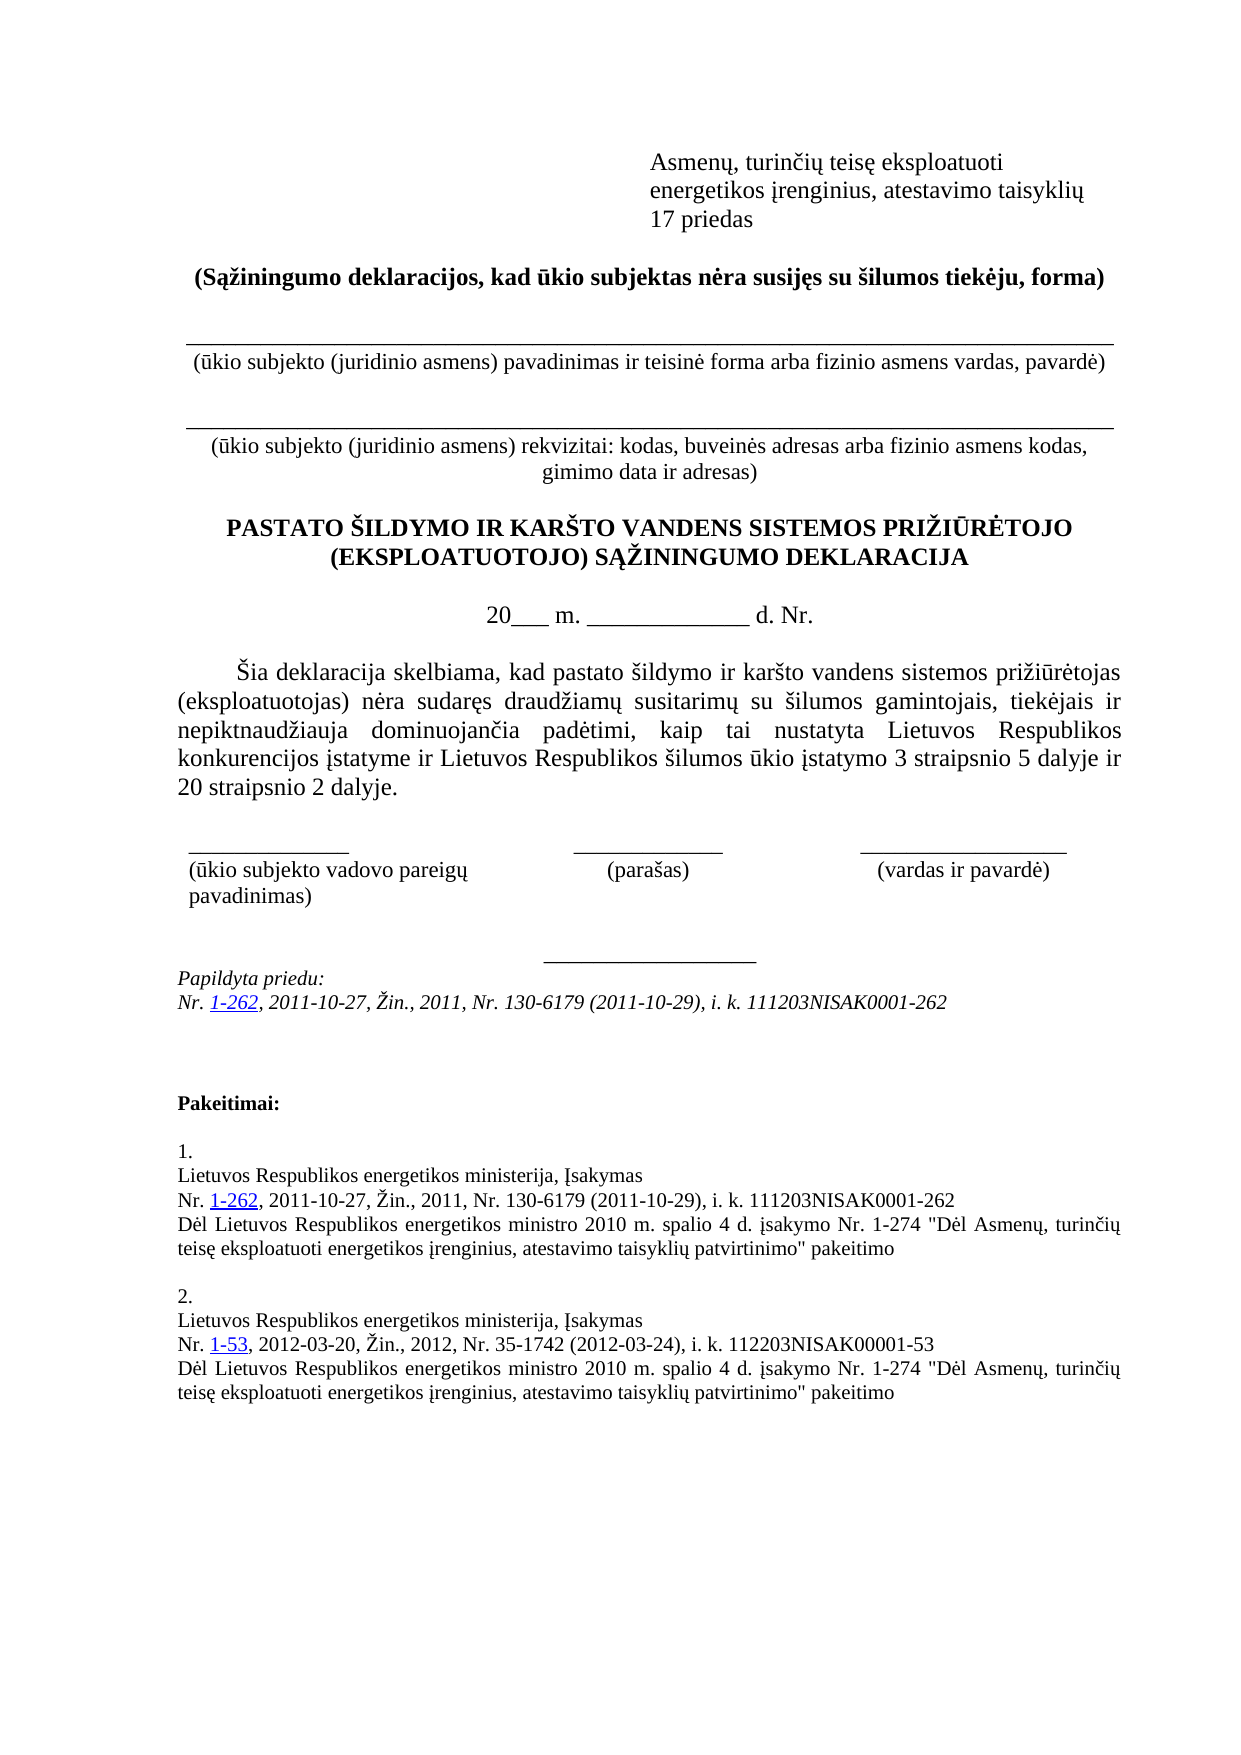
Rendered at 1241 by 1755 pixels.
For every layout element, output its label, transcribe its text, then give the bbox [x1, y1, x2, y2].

text Papildyta priedu: [177, 966, 1122, 990]
text Pakeitimai: [177, 1091, 1122, 1115]
text Nr. 1-53, 2012-03-20, Žin., 2012, Nr. 35-1742 (2012-03-24), i. k. 112203NISAK00001-53 [177, 1332, 1122, 1356]
table_header __________________ (vardas ir pavardė) [805, 830, 1122, 909]
text Dėl Lietuvos Respublikos energetikos ministro 2010 m. spalio 4 d. įsakymo Nr. 1-274 "Dėl Asmenų, turinčių teisę eksploatuoti energetikos įrenginius, atestavimo taisyklių patvirtinimo" pakeitimo [177, 1212, 1122, 1260]
text _________________ [177, 937, 1122, 966]
text Dėl Lietuvos Respublikos energetikos ministro 2010 m. spalio 4 d. įsakymo Nr. 1-274 "Dėl Asmenų, turinčių teisę eksploatuoti energetikos įrenginius, atestavimo taisyklių patvirtinimo" pakeitimo [177, 1356, 1122, 1404]
text (Sąžiningumo deklaracijos, kad ūkio subjektas nėra susijęs su šilumos tiekėju, forma) [177, 262, 1122, 291]
text Nr. 1-262, 2011-10-27, Žin., 2011, Nr. 130-6179 (2011-10-29), i. k. 111203NISAK0001-262 [177, 990, 1122, 1014]
text 17 priedas [649, 204, 1122, 233]
text 20___ m. _____________ d. Nr. [177, 600, 1122, 628]
text Lietuvos Respublikos energetikos ministerija, Įsakymas [177, 1163, 1122, 1187]
text Asmenų, turinčių teisę eksploatuoti [649, 147, 1122, 176]
text Šia deklaracija skelbiama, kad pastato šildymo ir karšto vandens sistemos prižiūrėtojas (eksploatuotojas) nėra sudaręs draudžiamų susitarimų su šilumos gamintojais, tiekėjais ir nepiktnaudžiauja dominuojančia padėtimi, kaip tai nustatyta Lietuvos Respublikos konkurencijos įstatyme ir Lietuvos Respublikos šilumos ūkio įstatymo 3 straipsnio 5 dalyje ir 20 straipsnio 2 dalyje. [177, 657, 1122, 801]
text 2. [177, 1284, 1122, 1308]
text _ [177, 403, 1122, 432]
text Nr. 1-262, 2011-10-27, Žin., 2011, Nr. 130-6179 (2011-10-29), i. k. 111203NISAK0001-262 [177, 1187, 1122, 1212]
table_header _____________ (parašas) [491, 830, 805, 909]
text PASTATO ŠILDYMO IR KARŠTO VANDENS SISTEMOS PRIŽIŪRĖTOJO (EKSPLOATUOTOJO) SĄŽININGUMO DEKLARACIJA [177, 513, 1122, 571]
text 1. [177, 1139, 1122, 1163]
text energetikos įrenginius, atestavimo taisyklių [649, 176, 1122, 204]
text (ūkio subjekto (juridinio asmens) pavadinimas ir teisinė forma arba fizinio asmens vardas, pavardė) [177, 348, 1122, 374]
table_header ______________ (ūkio subjekto vadovo pareigų pavadinimas) [177, 830, 491, 909]
text Lietuvos Respublikos energetikos ministerija, Įsakymas [177, 1308, 1122, 1332]
text (ūkio subjekto (juridinio asmens) rekvizitai: kodas, buveinės adresas arba fizinio asmens kodas, gimimo data ir adresas) [177, 432, 1122, 485]
text _ [177, 319, 1122, 348]
